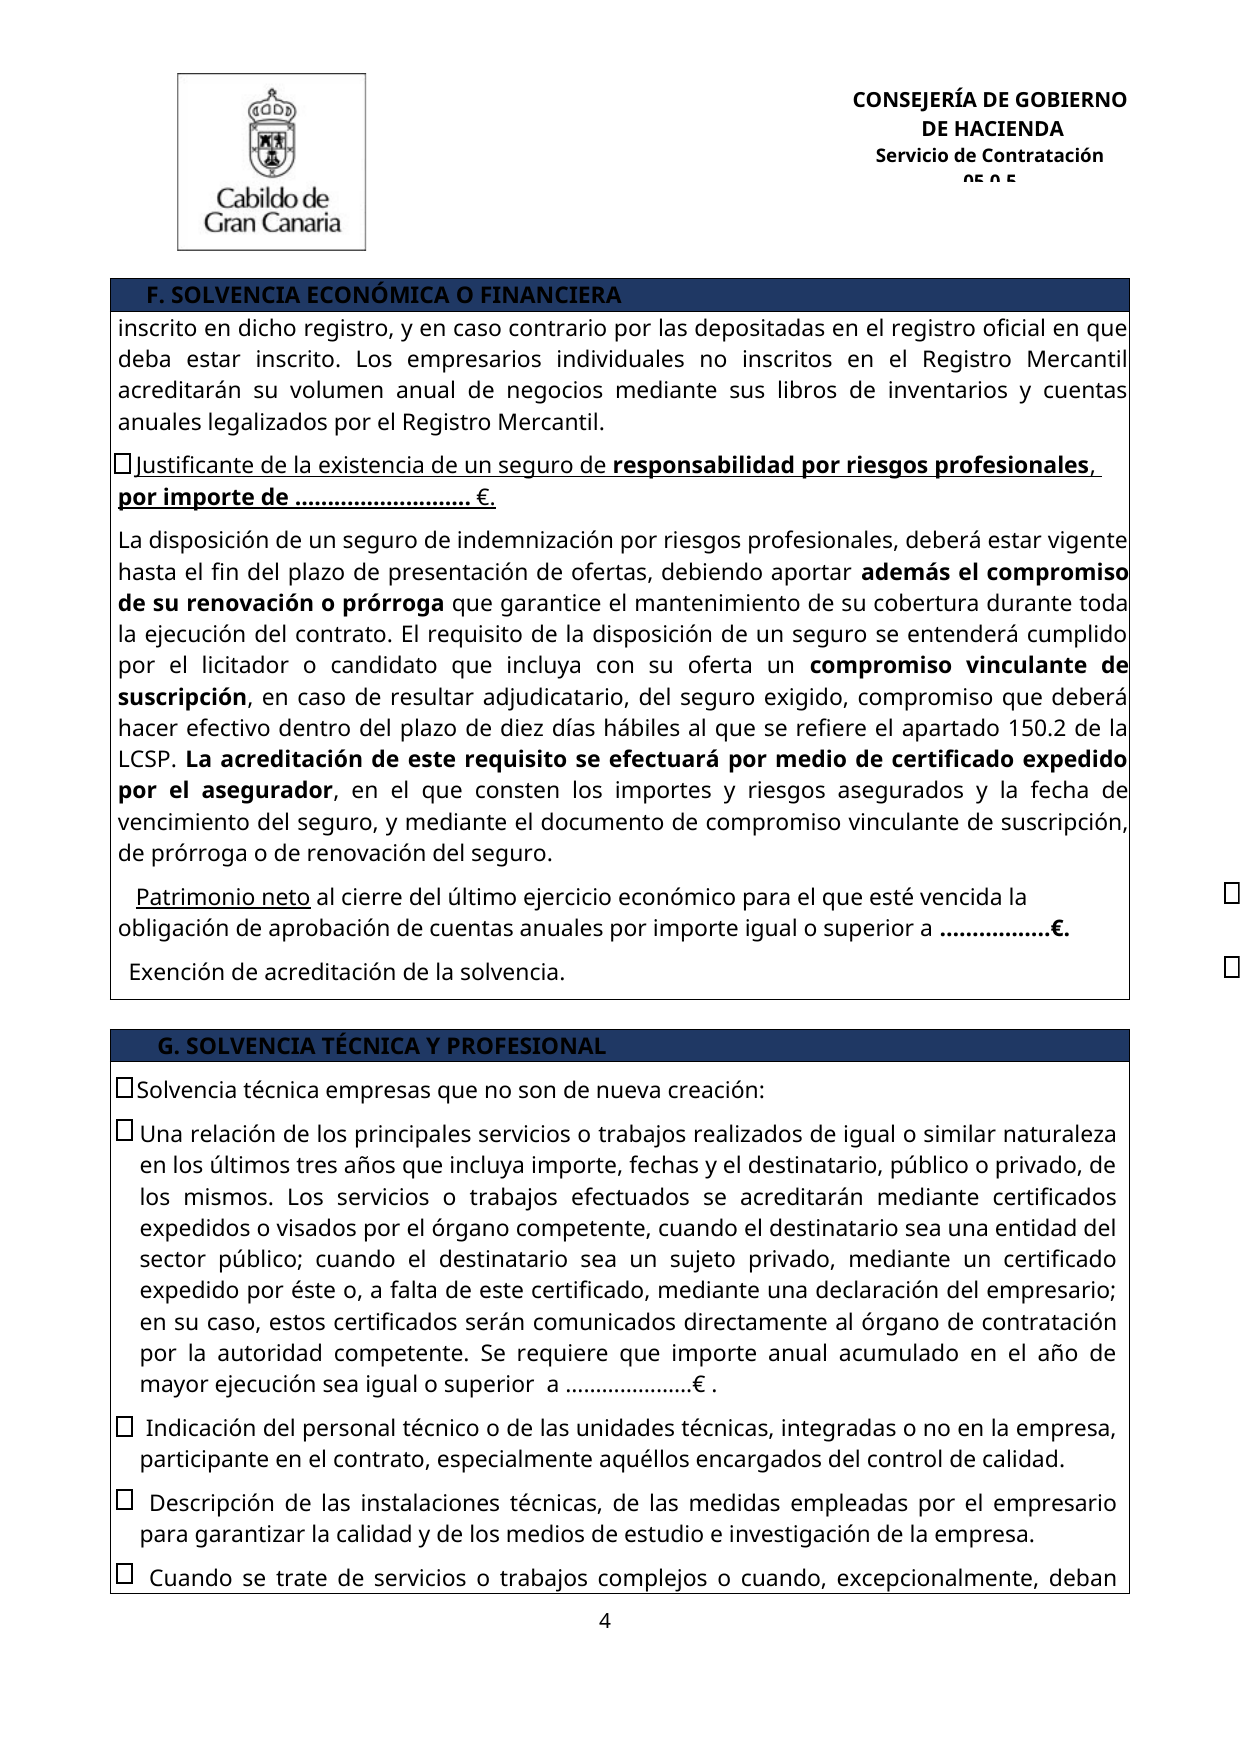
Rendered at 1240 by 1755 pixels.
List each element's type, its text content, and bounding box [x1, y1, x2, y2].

table_header F. SOLVENCIA ECONÓMICA O FINANCIERA [111, 279, 1129, 311]
picture [177, 73, 367, 251]
table_cell inscrito en dicho registro, y en caso contrario por las depositadas en el registro oficial en que deba estar inscrito. Los empresarios individuales no inscritos en el Registro Mercantil acreditarán su volumen anual de negocios mediante sus libros de inventarios y cuentas anuales legalizados por el Registro Mercantil. Justificante de la existencia de un seguro de responsabilidad por riesgos profesionales, por importe de ........................... €. La disposición de un seguro de indemnización por riesgos profesionales, deberá estar vigente hasta el fin del plazo de presentación de ofertas, debiendo aportar además el compromiso de su renovación o prórroga que garantice el mantenimiento de su cobertura durante toda la ejecución del contrato. El requisito de la disposición de un seguro se entenderá cumplido por el licitador o candidato que incluya con su oferta un compromiso vinculante de suscripción, en caso de resultar adjudicatario, del seguro exigido, compromiso que deberá hacer efectivo dentro del plazo de diez días hábiles al que se refiere el apartado 150.2 de la LCSP. La acreditación de este requisito se efectuará por medio de certificado expedido por el asegurador, en el que consten los importes y riesgos asegurados y la fecha de vencimiento del seguro, y mediante el documento de compromiso vinculante de suscripción, de prórroga o de renovación del seguro. Patrimonio neto al cierre del último ejercicio económico para el que esté vencida la obligación de aprobación de cuentas anuales por importe igual o superior a ……………..€. Exención de acreditación de la solvencia. [111, 312, 1129, 999]
table_header G. SOLVENCIA TÉCNICA Y PROFESIONAL [111, 1030, 1129, 1061]
table_cell Solvencia técnica empresas que no son de nueva creación: Una relación de los principales servicios o trabajos realizados de igual o similar naturaleza en los últimos tres años que incluya importe, fechas y el destinatario, público o privado, de los mismos. Los servicios o trabajos efectuados se acreditarán mediante certificados expedidos o visados por el órgano competente, cuando el destinatario sea una entidad del sector público; cuando el destinatario sea un sujeto privado, mediante un certificado expedido por éste o, a falta de este certificado, mediante una declaración del empresario; en su caso, estos certificados serán comunicados directamente al órgano de contratación por la autoridad competente. Se requiere que importe anual acumulado en el año de mayor ejecución sea igual o superior a …………………€ . Indicación del personal técnico o de las unidades técnicas, integradas o no en la empresa, participante en el contrato, especialmente aquéllos encargados del control de calidad. Descripción de las instalaciones técnicas, de las medidas empleadas por el empresario para garantizar la calidad y de los medios de estudio e investigación de la empresa. Cuando se trate de servicios o trabajos complejos o cuando, excepcionalmente, deban [111, 1062, 1129, 1593]
